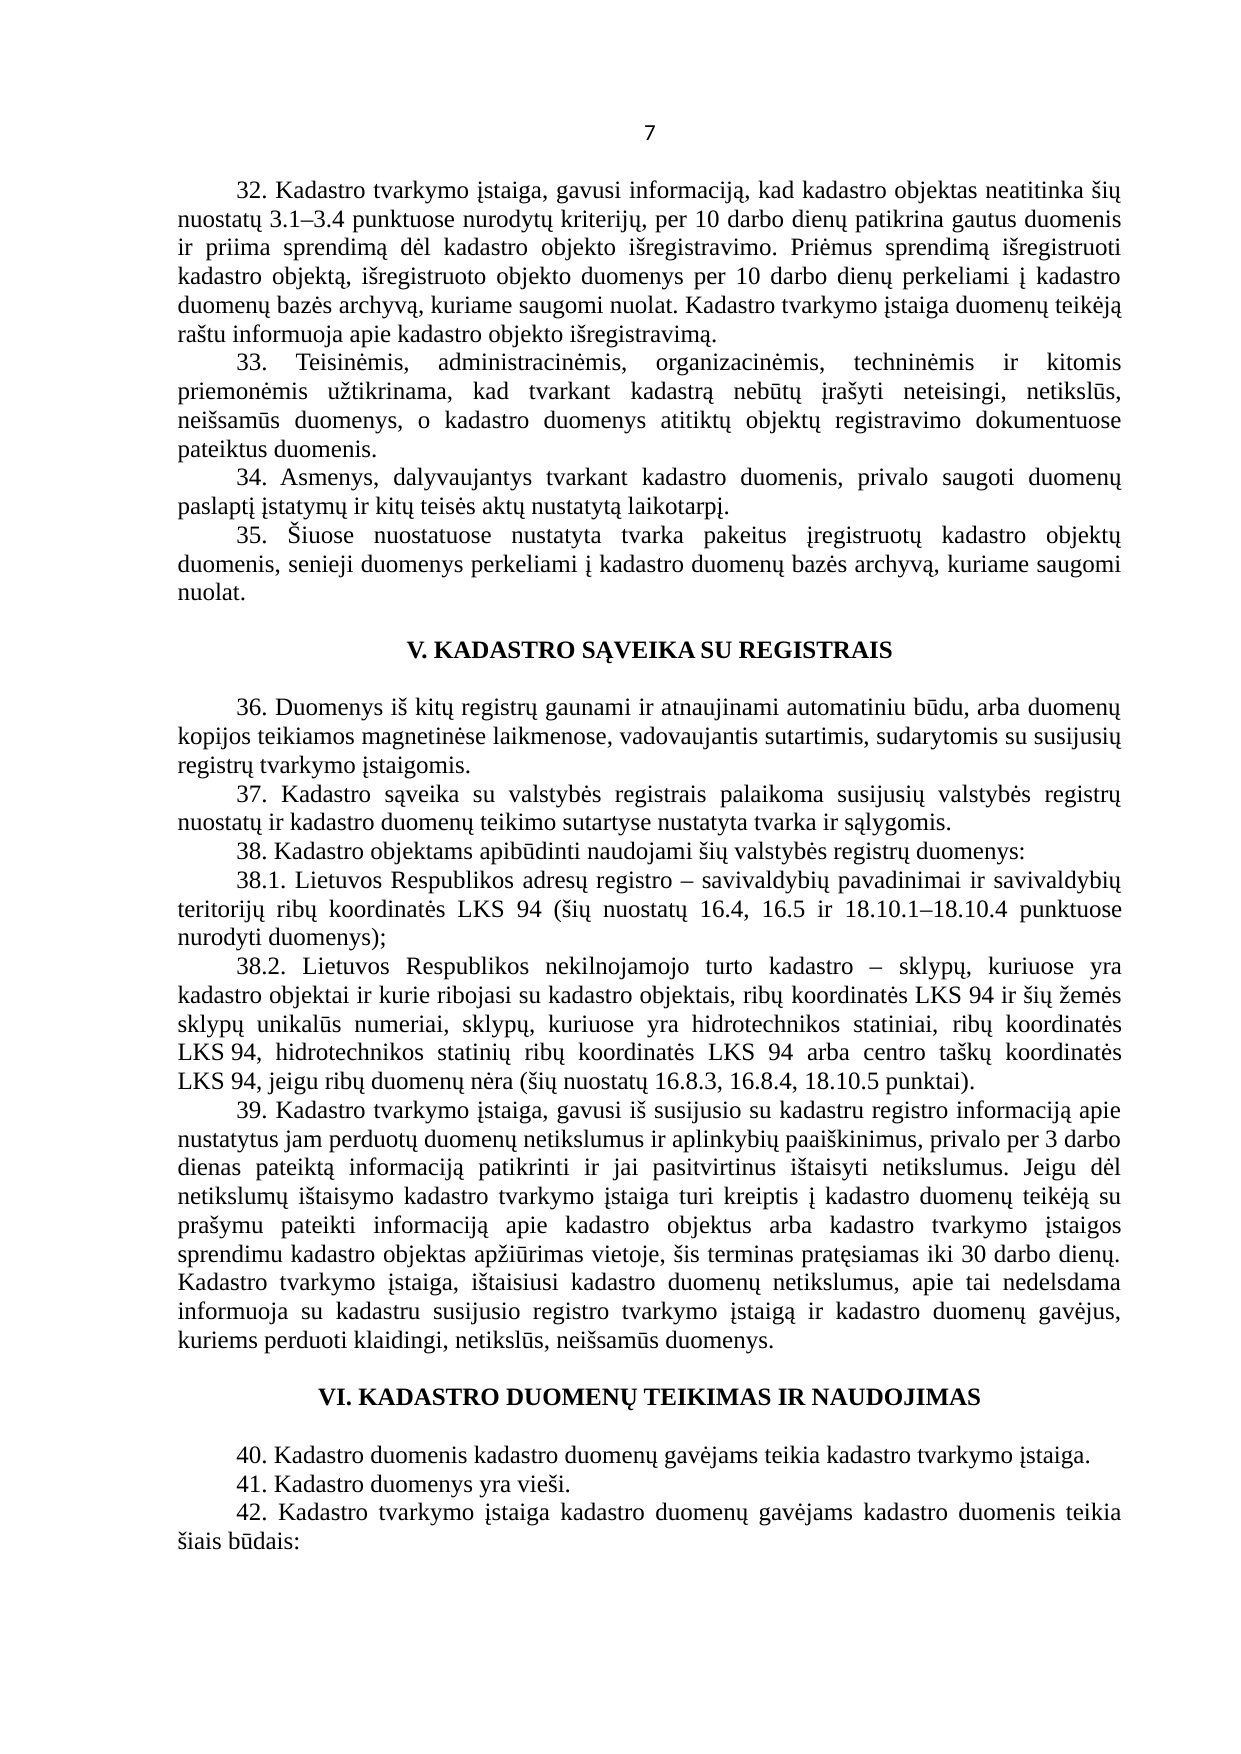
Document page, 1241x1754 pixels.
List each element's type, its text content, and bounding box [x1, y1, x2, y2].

text 35. Šiuose nuostatuose nustatyta tvarka pakeitus įregistruotų kadastro objektų duomenis, senieji duomenys perkeliami į kadastro duomenų bazės archyvą, kuriame saugomi nuolat. [177, 520, 1122, 606]
text 41. Kadastro duomenys yra vieši. [177, 1469, 1122, 1497]
text V. KADASTRO SĄVEIKA SU REGISTRAIS [177, 635, 1122, 664]
text 38.1. Lietuvos Respublikos adresų registro – savivaldybių pavadinimai ir savivaldybių teritorijų ribų koordinatės LKS 94 (šių nuostatų 16.4, 16.5 ir 18.10.1–18.10.4 punktuose nurodyti duomenys); [177, 865, 1122, 951]
text 32. Kadastro tvarkymo įstaiga, gavusi informaciją, kad kadastro objektas neatitinka šių nuostatų 3.1–3.4 punktuose nurodytų kriterijų, per 10 darbo dienų patikrina gautus duomenis ir priima sprendimą dėl kadastro objekto išregistravimo. Priėmus sprendimą išregistruoti kadastro objektą, išregistruoto objekto duomenys per 10 darbo dienų perkeliami į kadastro duomenų bazės archyvą, kuriame saugomi nuolat. Kadastro tvarkymo įstaiga duomenų teikėją raštu informuoja apie kadastro objekto išregistravimą. [177, 175, 1122, 347]
text 40. Kadastro duomenis kadastro duomenų gavėjams teikia kadastro tvarkymo įstaiga. [177, 1440, 1122, 1469]
text 34. Asmenys, dalyvaujantys tvarkant kadastro duomenis, privalo saugoti duomenų paslaptį įstatymų ir kitų teisės aktų nustatytą laikotarpį. [177, 462, 1122, 520]
text 36. Duomenys iš kitų registrų gaunami ir atnaujinami automatiniu būdu, arba duomenų kopijos teikiamos magnetinėse laikmenose, vadovaujantis sutartimis, sudarytomis su susijusių registrų tvarkymo įstaigomis. [177, 692, 1122, 779]
text 42. Kadastro tvarkymo įstaiga kadastro duomenų gavėjams kadastro duomenis teikia šiais būdais: [177, 1497, 1122, 1555]
text 37. Kadastro sąveika su valstybės registrais palaikoma susijusių valstybės registrų nuostatų ir kadastro duomenų teikimo sutartyse nustatyta tvarka ir sąlygomis. [177, 779, 1122, 836]
text 38.2. Lietuvos Respublikos nekilnojamojo turto kadastro – sklypų, kuriuose yra kadastro objektai ir kurie ribojasi su kadastro objektais, ribų koordinatės LKS 94 ir šių žemės sklypų unikalūs numeriai, sklypų, kuriuose yra hidrotechnikos statiniai, ribų koordinatės LKS 94, hidrotechnikos statinių ribų koordinatės LKS 94 arba centro taškų koordinatės LKS 94, jeigu ribų duomenų nėra (šių nuostatų 16.8.3, 16.8.4, 18.10.5 punktai). [177, 951, 1122, 1095]
text 33. Teisinėmis, administracinėmis, organizacinėmis, techninėmis ir kitomis priemonėmis užtikrinama, kad tvarkant kadastrą nebūtų įrašyti neteisingi, netikslūs, neišsamūs duomenys, o kadastro duomenys atitiktų objektų registravimo dokumentuose pateiktus duomenis. [177, 347, 1122, 462]
text 39. Kadastro tvarkymo įstaiga, gavusi iš susijusio su kadastru registro informaciją apie nustatytus jam perduotų duomenų netikslumus ir aplinkybių paaiškinimus, privalo per 3 darbo dienas pateiktą informaciją patikrinti ir jai pasitvirtinus ištaisyti netikslumus. Jeigu dėl netikslumų ištaisymo kadastro tvarkymo įstaiga turi kreiptis į kadastro duomenų teikėją su prašymu pateikti informaciją apie kadastro objektus arba kadastro tvarkymo įstaigos sprendimu kadastro objektas apžiūrimas vietoje, šis terminas pratęsiamas iki 30 darbo dienų. Kadastro tvarkymo įstaiga, ištaisiusi kadastro duomenų netikslumus, apie tai nedelsdama informuoja su kadastru susijusio registro tvarkymo įstaigą ir kadastro duomenų gavėjus, kuriems perduoti klaidingi, netikslūs, neišsamūs duomenys. [177, 1095, 1122, 1354]
text VI. KADASTRO DUOMENŲ TEIKIMAS IR NAUDOJIMAS [177, 1382, 1122, 1411]
text 38. Kadastro objektams apibūdinti naudojami šių valstybės registrų duomenys: [177, 836, 1122, 865]
